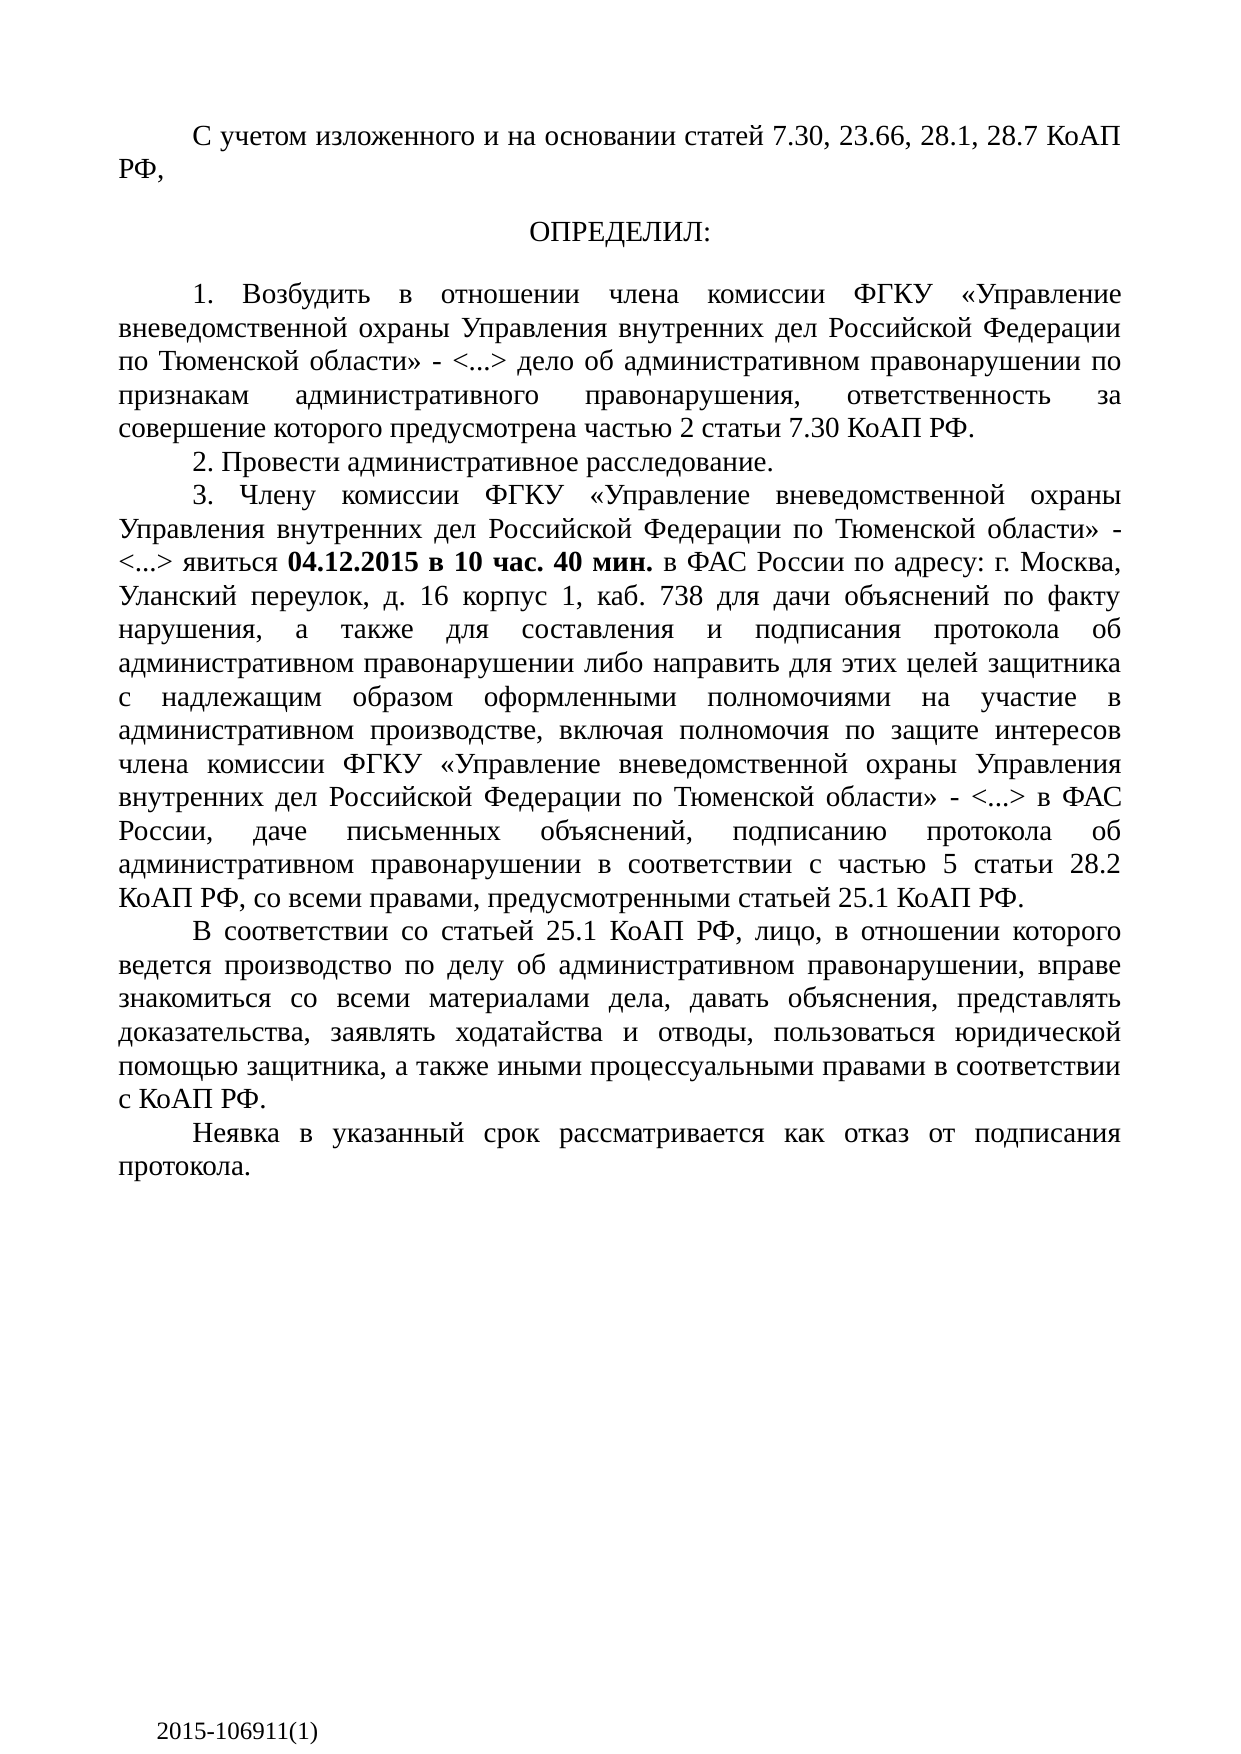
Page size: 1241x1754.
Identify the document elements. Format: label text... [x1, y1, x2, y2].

text 3. Члену комиссии ФГКУ «Управление вневедомственной охраны Управления внутренних дел Российской Федерации по Тюменской области» - <...> явиться 04.12.2015 в 10 час. 40 мин. в ФАС России по адресу: г. Москва, Уланский переулок, д. 16 корпус 1, каб. 738 для дачи объяснений по факту нарушения, а также для составления и подписания протокола об административном правонарушении либо направить для этих целей защитника с надлежащим образом оформленными полномочиями на участие в административном производстве, включая полномочия по защите интересов члена комиссии ФГКУ «Управление вневедомственной охраны Управления внутренних дел Российской Федерации по Тюменской области» - <...> в ФАС России, даче письменных объяснений, подписанию протокола об административном правонарушении в соответствии с частью 5 статьи 28.2 КоАП РФ, со всеми правами, предусмотренными статьей 25.1 КоАП РФ. [118, 477, 1122, 913]
text 2. Провести административное расследование. [118, 444, 1122, 477]
text С учетом изложенного и на основании статей 7.30, 23.66, 28.1, 28.7 КоАП РФ, [118, 118, 1122, 185]
text ОПРЕДЕЛИЛ: [118, 214, 1122, 247]
text Неявка в указанный срок рассматривается как отказ от подписания протокола. [118, 1115, 1122, 1182]
text В соответствии со статьей 25.1 КоАП РФ, лицо, в отношении которого ведется производство по делу об административном правонарушении, вправе знакомиться со всеми материалами дела, давать объяснения, представлять доказательства, заявлять ходатайства и отводы, пользоваться юридической помощью защитника, а также иными процессуальными правами в соответствии с КоАП РФ. [118, 913, 1122, 1115]
text 1. Возбудить в отношении члена комиссии ФГКУ «Управление вневедомственной охраны Управления внутренних дел Российской Федерации по Тюменской области» - <...> дело об административном правонарушении по признакам административного правонарушения, ответственность за совершение которого предусмотрена частью 2 статьи 7.30 КоАП РФ. [118, 276, 1122, 444]
